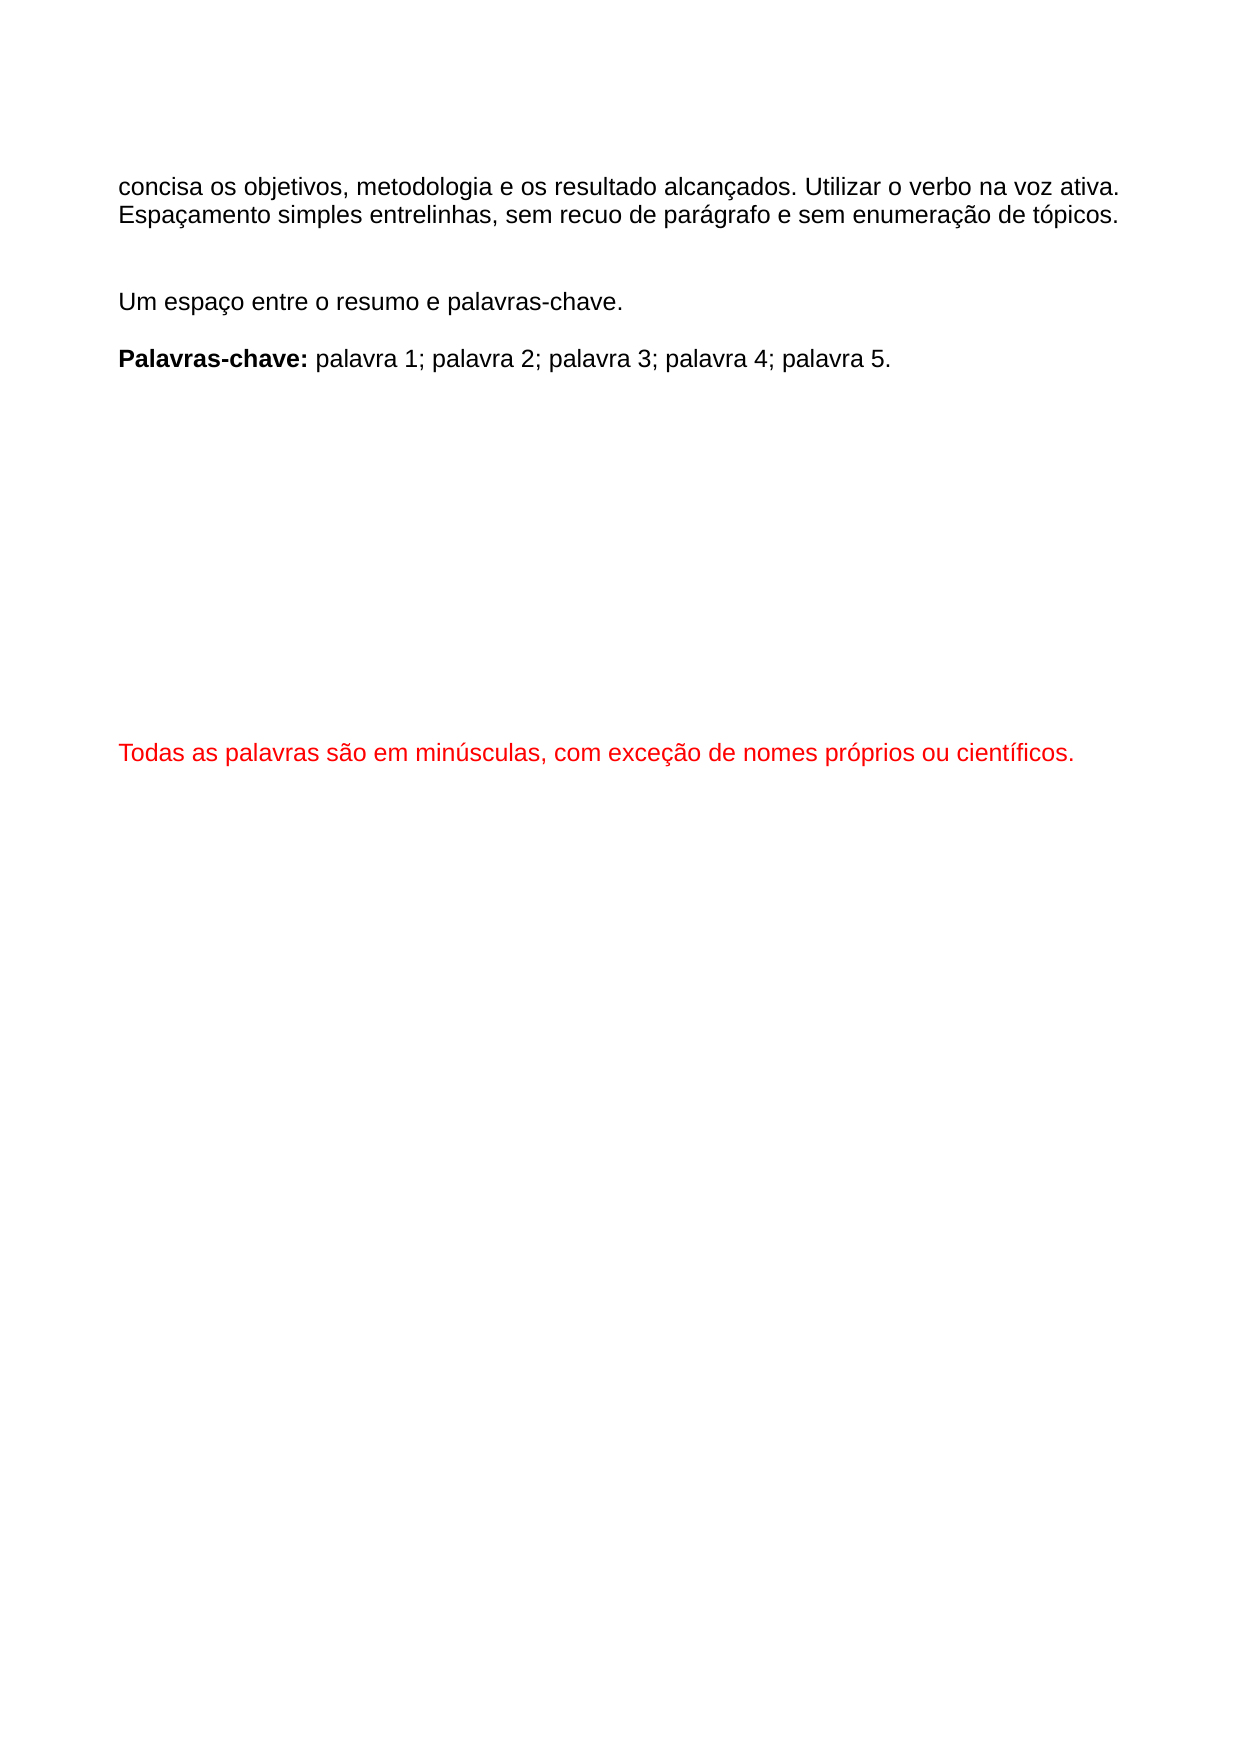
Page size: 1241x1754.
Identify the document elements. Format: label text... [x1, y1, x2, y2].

text Palavras-chave: palavra 1; palavra 2; palavra 3; palavra 4; palavra 5. [118, 344, 1122, 373]
text concisa os objetivos, metodologia e os resultado alcançados. Utilizar o verbo na voz ativa. Espaçamento simples entrelinhas, sem recuo de parágrafo e sem enumeração de tópicos. [118, 172, 1122, 229]
text Todas as palavras são em minúsculas, com exceção de nomes próprios ou científicos. [118, 738, 1122, 767]
text Um espaço entre o resumo e palavras-chave. [118, 287, 1122, 315]
